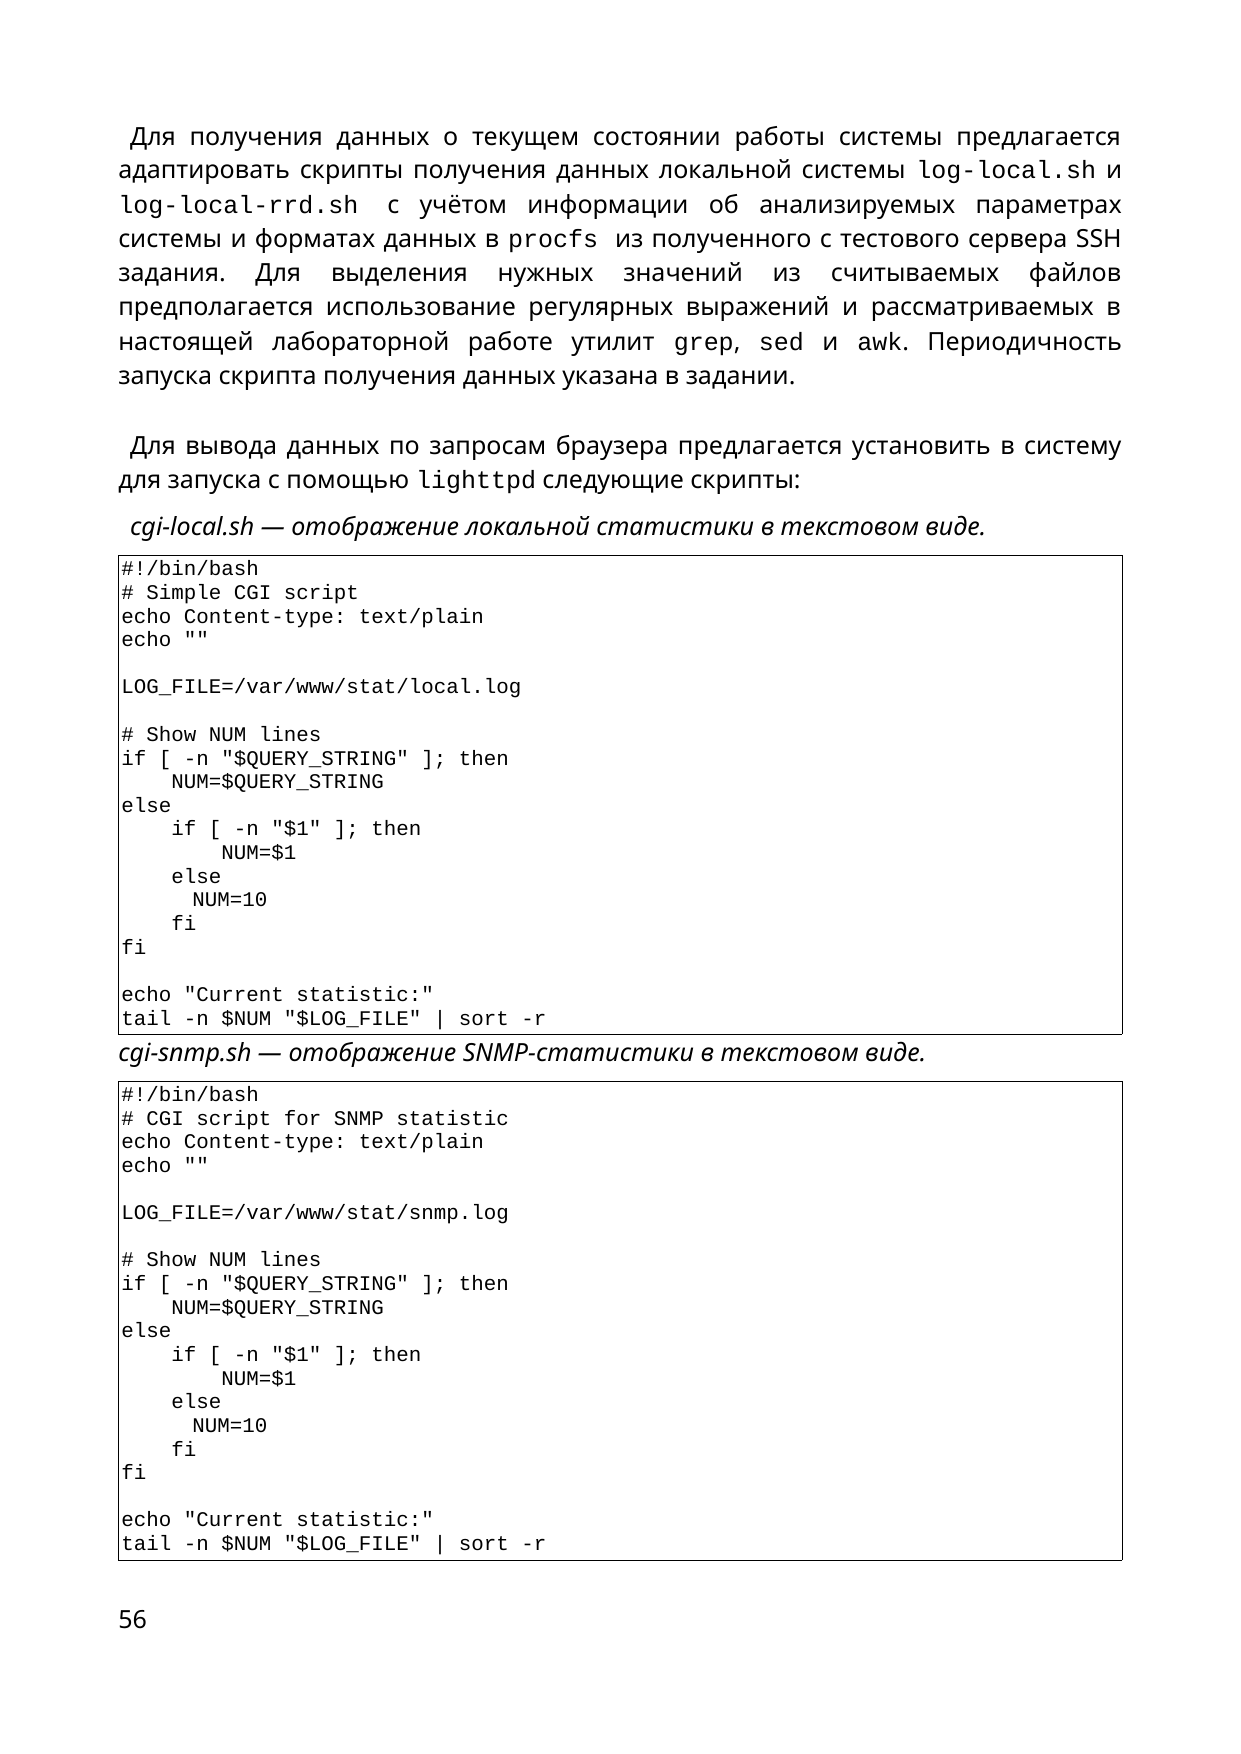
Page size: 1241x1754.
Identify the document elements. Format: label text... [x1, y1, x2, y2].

text fi [119, 934, 1122, 960]
text if [ -n "$1" ]; then [119, 1341, 1122, 1364]
text echo "Current statistic:" [119, 981, 1122, 1004]
text if [ -n "$1" ]; then [119, 815, 1122, 839]
text #!/bin/bash [119, 1082, 1122, 1104]
text NUM=10 [119, 1412, 1122, 1436]
text fi [119, 1459, 1122, 1486]
text # Simple CGI script [119, 579, 1122, 603]
text # Show NUM lines [119, 1246, 1122, 1270]
text fi [119, 910, 1122, 934]
text NUM=10 [119, 886, 1122, 910]
text if [ -n "$QUERY_STRING" ]; then [119, 744, 1122, 768]
text echo Content-type: text/plain [119, 603, 1122, 626]
text echo "" [119, 1152, 1122, 1178]
text # CGI script for SNMP statistic [119, 1104, 1122, 1128]
text tail -n $NUM "$LOG_FILE" | sort -r [119, 1530, 1122, 1560]
text if [ -n "$QUERY_STRING" ]; then [119, 1270, 1122, 1294]
text cgi-local.sh — отображение локальной статистики в текстовом виде. [118, 509, 1122, 543]
text else [119, 863, 1122, 886]
text tail -n $NUM "$LOG_FILE" | sort -r [119, 1004, 1122, 1034]
text LOG_FILE=/var/www/stat/local.log [119, 673, 1122, 700]
text echo Content-type: text/plain [119, 1128, 1122, 1152]
text NUM=$1 [119, 839, 1122, 863]
text else [119, 1317, 1122, 1341]
text Для вывода данных по запросам браузера предлагается установить в систему для запуска с помощью lighttpd следующие скрипты: [118, 428, 1122, 496]
text else [119, 792, 1122, 815]
text # Show NUM lines [119, 721, 1122, 744]
text NUM=$QUERY_STRING [119, 1294, 1122, 1317]
text fi [119, 1436, 1122, 1459]
text Для получения данных о текущем состоянии работы системы предлагается адаптировать скрипты получения данных локальной системы log-local.sh и log-local-rrd.sh с учётом информации об анализируемых параметрах системы и форматах данных в procfs из полученного с тестового сервера SSH задания. Для выделения нужных значений из считываемых файлов предполагается использование регулярных выражений и рассматриваемых в настоящей лабораторной работе утилит grep, sed и awk. Периодичность запуска скрипта получения данных указана в задании. [118, 118, 1122, 391]
text LOG_FILE=/var/www/stat/snmp.log [119, 1199, 1122, 1226]
text echo "Current statistic:" [119, 1506, 1122, 1530]
text cgi-snmp.sh — отображение SNMP-статистики в текстовом виде. [118, 1035, 1122, 1068]
text else [119, 1388, 1122, 1412]
text echo "" [119, 626, 1122, 653]
text NUM=$QUERY_STRING [119, 768, 1122, 792]
text #!/bin/bash [119, 556, 1122, 579]
text NUM=$1 [119, 1364, 1122, 1388]
